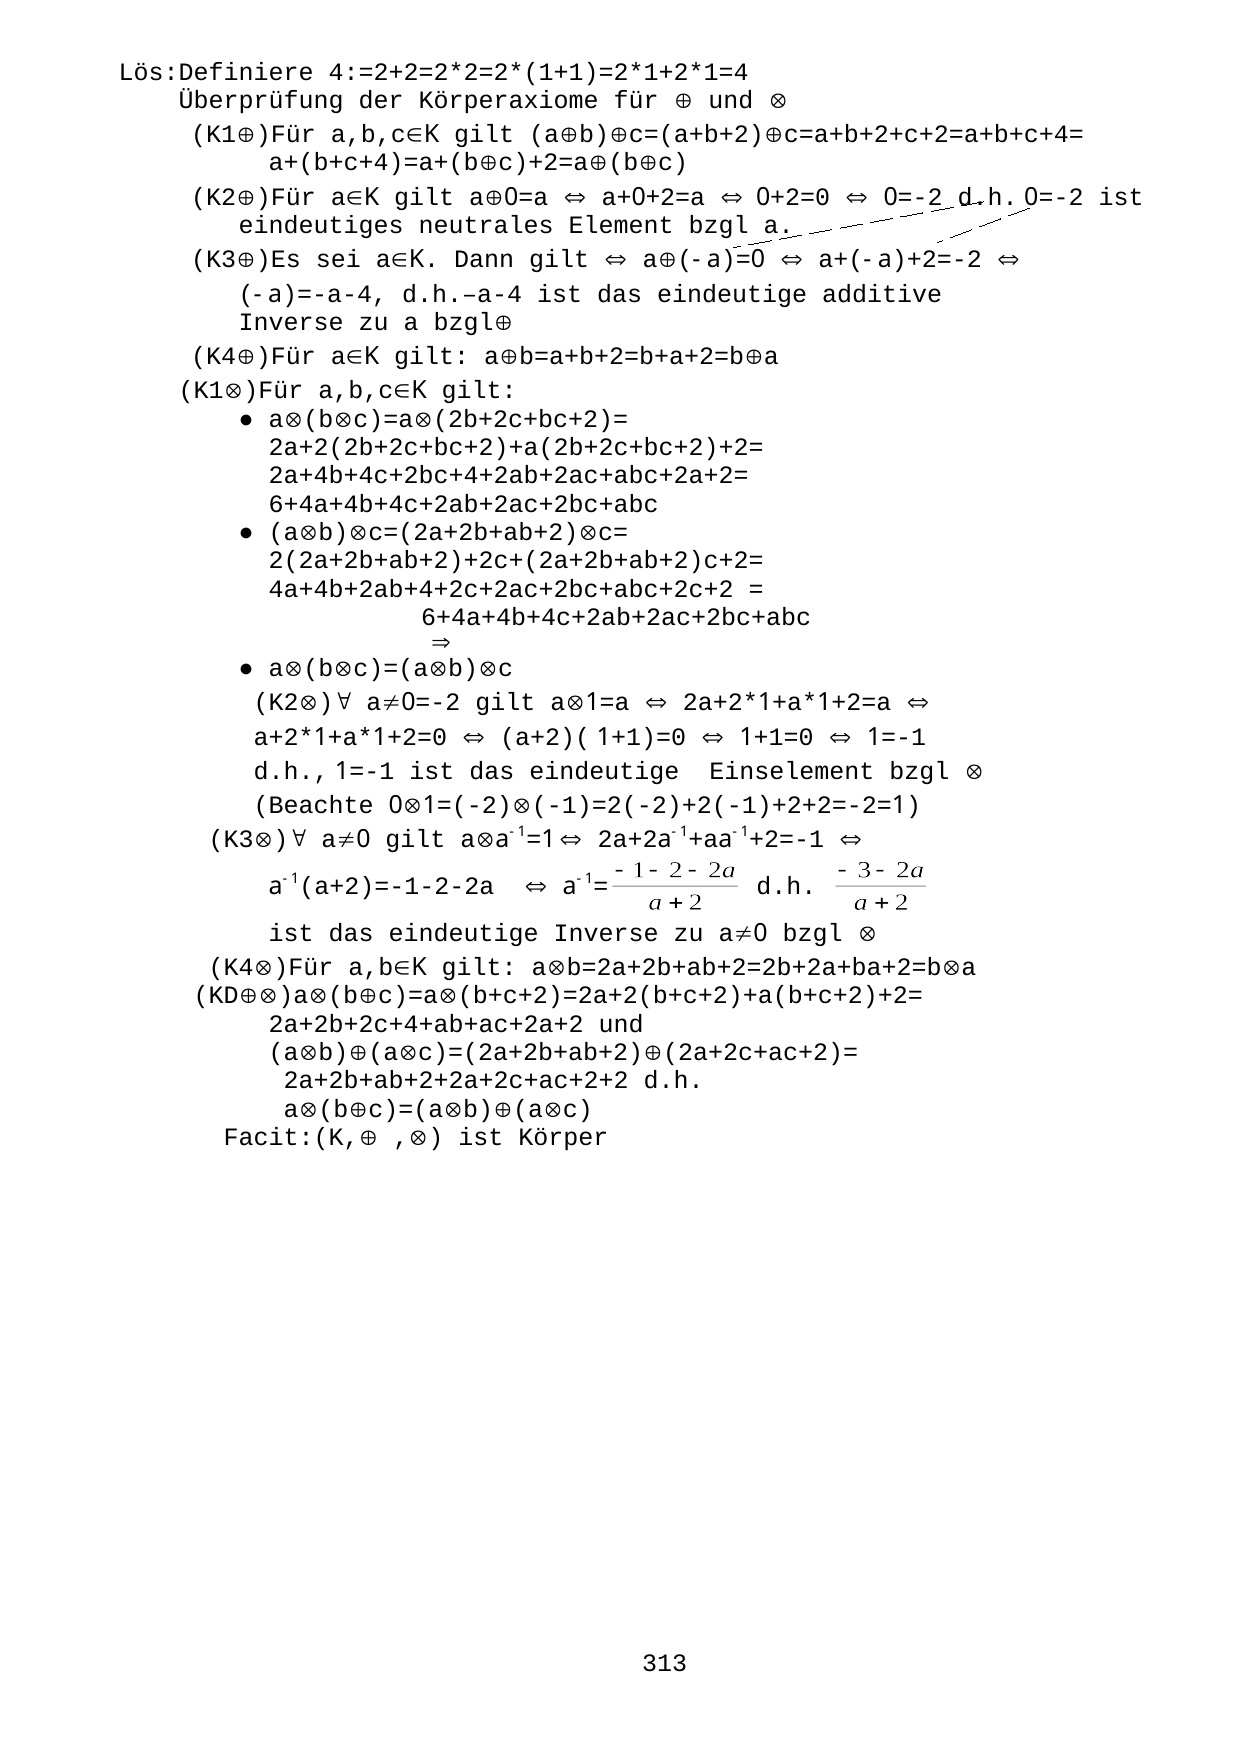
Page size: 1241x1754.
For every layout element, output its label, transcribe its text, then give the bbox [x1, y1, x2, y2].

text ● (ab)c=(2a+2b+ab+2)c= [118, 520, 1211, 548]
text Überprüfung der Körperaxiome für  und  [118, 87, 1211, 116]
text 2a+2b+ab+2+2a+2c+ac+2+2 d.h. [118, 1068, 1211, 1096]
text d.h., 1=-1 ist das eindeutige Einselement bzgl  [118, 753, 1211, 787]
text ist das eindeutige Inverse zu a0 bzgl  [118, 914, 1211, 949]
text 2a+4b+4c+2bc+4+2ab+2ac+abc+2a+2= [118, 463, 1211, 491]
text (K1)Für a,b,cK gilt (ab)c=(a+b+2)c=a+b+2+c+2=a+b+c+4= [118, 116, 1211, 150]
text (KD)a(bc)=a(b+c+2)=2a+2(b+c+2)+a(b+c+2)+2= [118, 983, 1211, 1011]
text 6+4a+4b+4c+2ab+2ac+2bc+abc [118, 491, 1211, 520]
text (K3) a0 gilt aa- 1=1  2a+2a- 1+aa- 1+2=-1  [118, 821, 1211, 855]
text a- 1(a+2)=-1-2-2a  a- 1= d.h. [118, 855, 1211, 914]
text (ab)(ac)=(2a+2b+ab+2)(2a+2c+ac+2)= [118, 1039, 1211, 1068]
text ● a(bc)=a(2b+2c+bc+2)= [118, 406, 1211, 435]
text (K3)Es sei aK. Dann gilt  a(- a)=0  a+(- a)+2=-2  [118, 241, 1211, 275]
text Inverse zu a bzgl [118, 309, 1211, 338]
text (K1)Für a,b,cK gilt: [118, 372, 1211, 406]
text a+2*1+a*1+2=0  (a+2)( 1+1)=0  1+1=0  1=-1 [118, 718, 1211, 753]
text eindeutiges neutrales Element bzgl a. [118, 213, 1211, 241]
text a+(b+c+4)=a+(bc)+2=a(bc) [118, 150, 1211, 178]
text (K4)Für a,bK gilt: ab=2a+2b+ab+2=2b+2a+ba+2=ba [118, 949, 1211, 983]
text Lös:Definiere 4:=2+2=2*2=2*(1+1)=2*1+2*1=4 [118, 59, 1211, 87]
text 2a+2b+2c+4+ab+ac+2a+2 und [118, 1011, 1211, 1039]
text (- a)=-a-4, d.h.–a-4 ist das eindeutige additive [118, 275, 1211, 309]
text  [118, 633, 1211, 656]
text 2(2a+2b+ab+2)+2c+(2a+2b+ab+2)c+2= [118, 548, 1211, 576]
text a(bc)=(ab)(ac) [118, 1096, 1211, 1124]
text 2a+2(2b+2c+bc+2)+a(2b+2c+bc+2)+2= [118, 435, 1211, 463]
text (K4)Für aK gilt: ab=a+b+2=b+a+2=ba [118, 338, 1211, 372]
text 6+4a+4b+4c+2ab+2ac+2bc+abc [118, 605, 1211, 633]
text (K2) a0=-2 gilt a1=a  2a+2*1+a*1+2=a  [118, 684, 1211, 718]
text ● a(bc)=(ab)c [118, 656, 1211, 684]
text (Beachte 01=(-2)(-1)=2(-2)+2(-1)+2+2=-2=1) [118, 787, 1211, 821]
text 4a+4b+2ab+4+2c+2ac+2bc+abc+2c+2 = [118, 576, 1211, 605]
text (K2)Für aK gilt a0=a  a+0+2=a  0+2=0  0=-2 d.h. 0=-2 ist [118, 178, 1211, 213]
text Facit:(K, ,) ist Körper [118, 1124, 1211, 1153]
